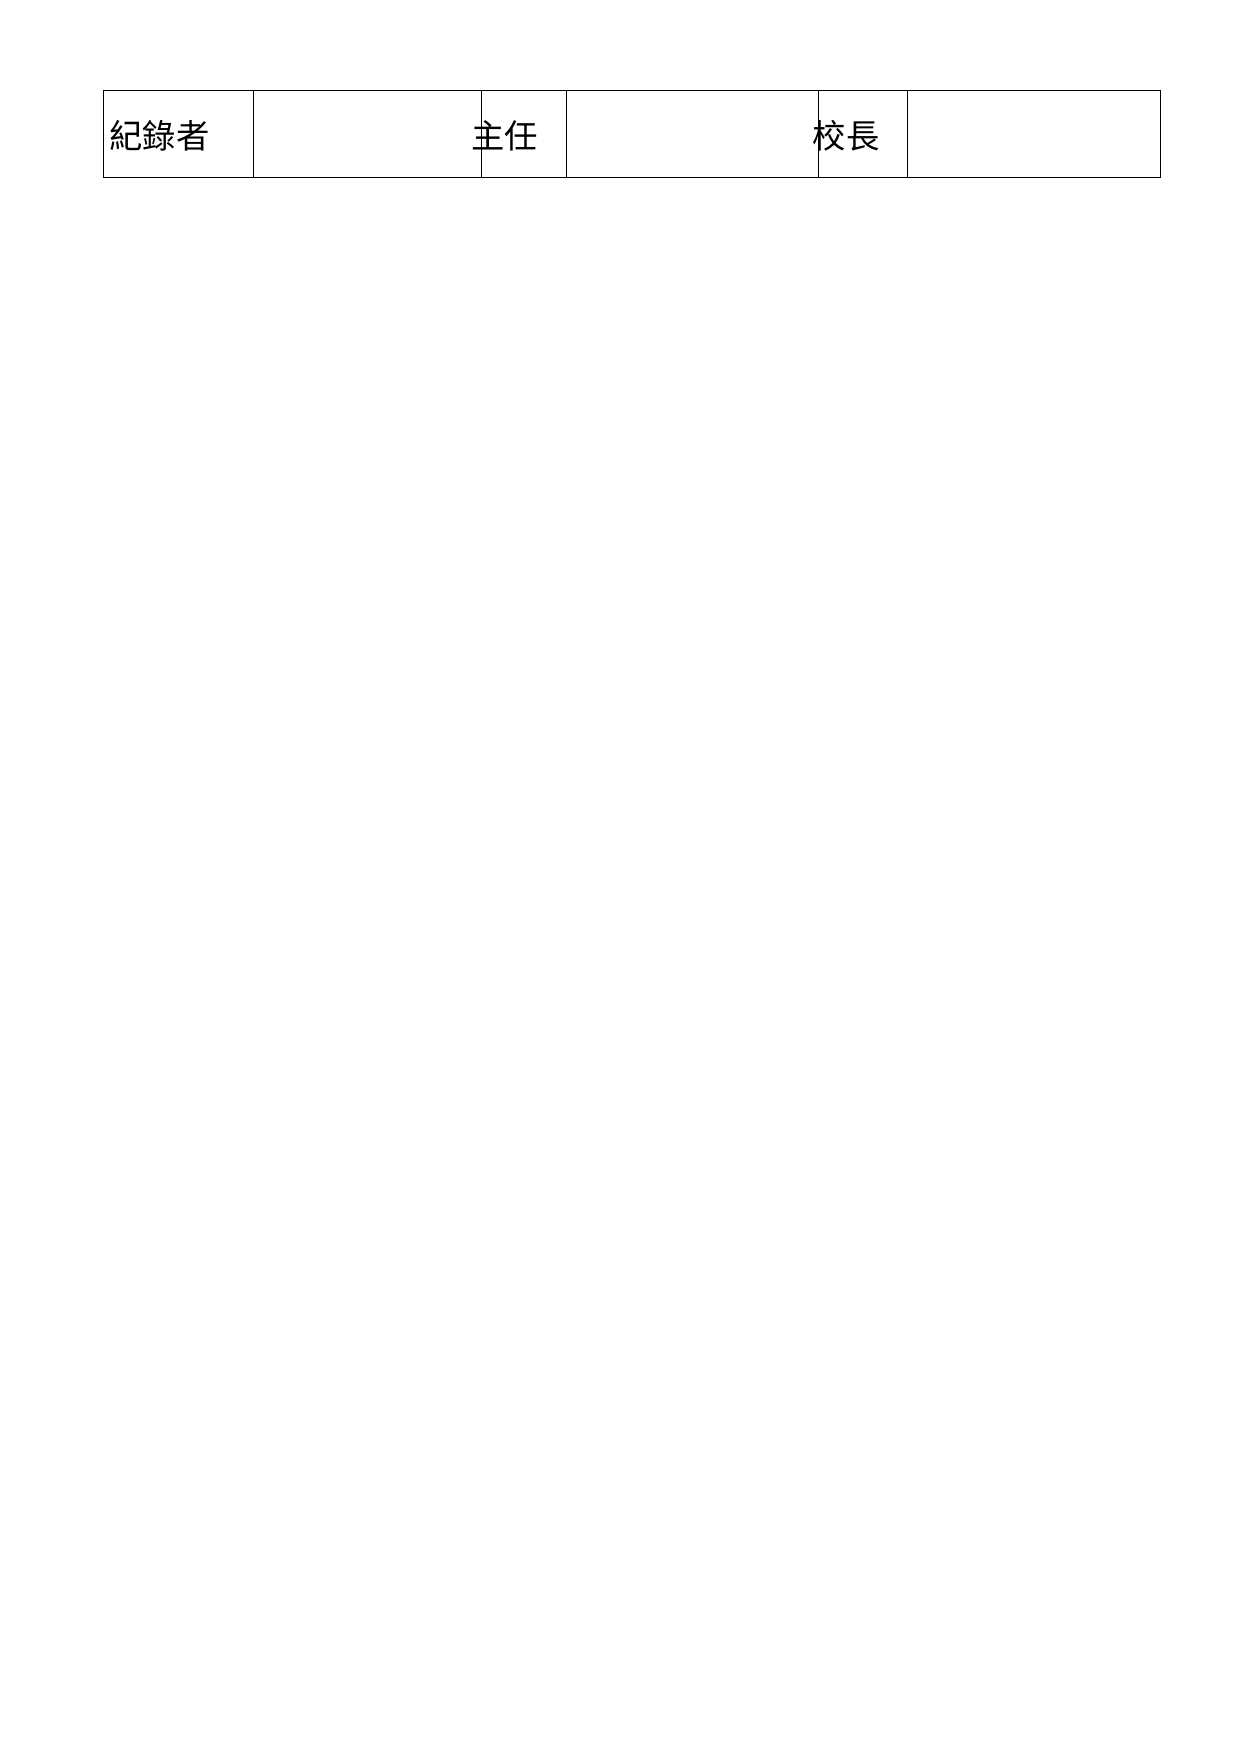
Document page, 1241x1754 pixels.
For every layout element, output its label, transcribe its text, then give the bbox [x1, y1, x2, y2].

table_cell 紀錄者 [104, 91, 253, 177]
table_cell 主任 [482, 91, 566, 177]
table_cell [254, 91, 481, 177]
table_cell 校長 [819, 91, 907, 177]
table_cell [567, 91, 818, 177]
table_cell [908, 91, 1160, 177]
